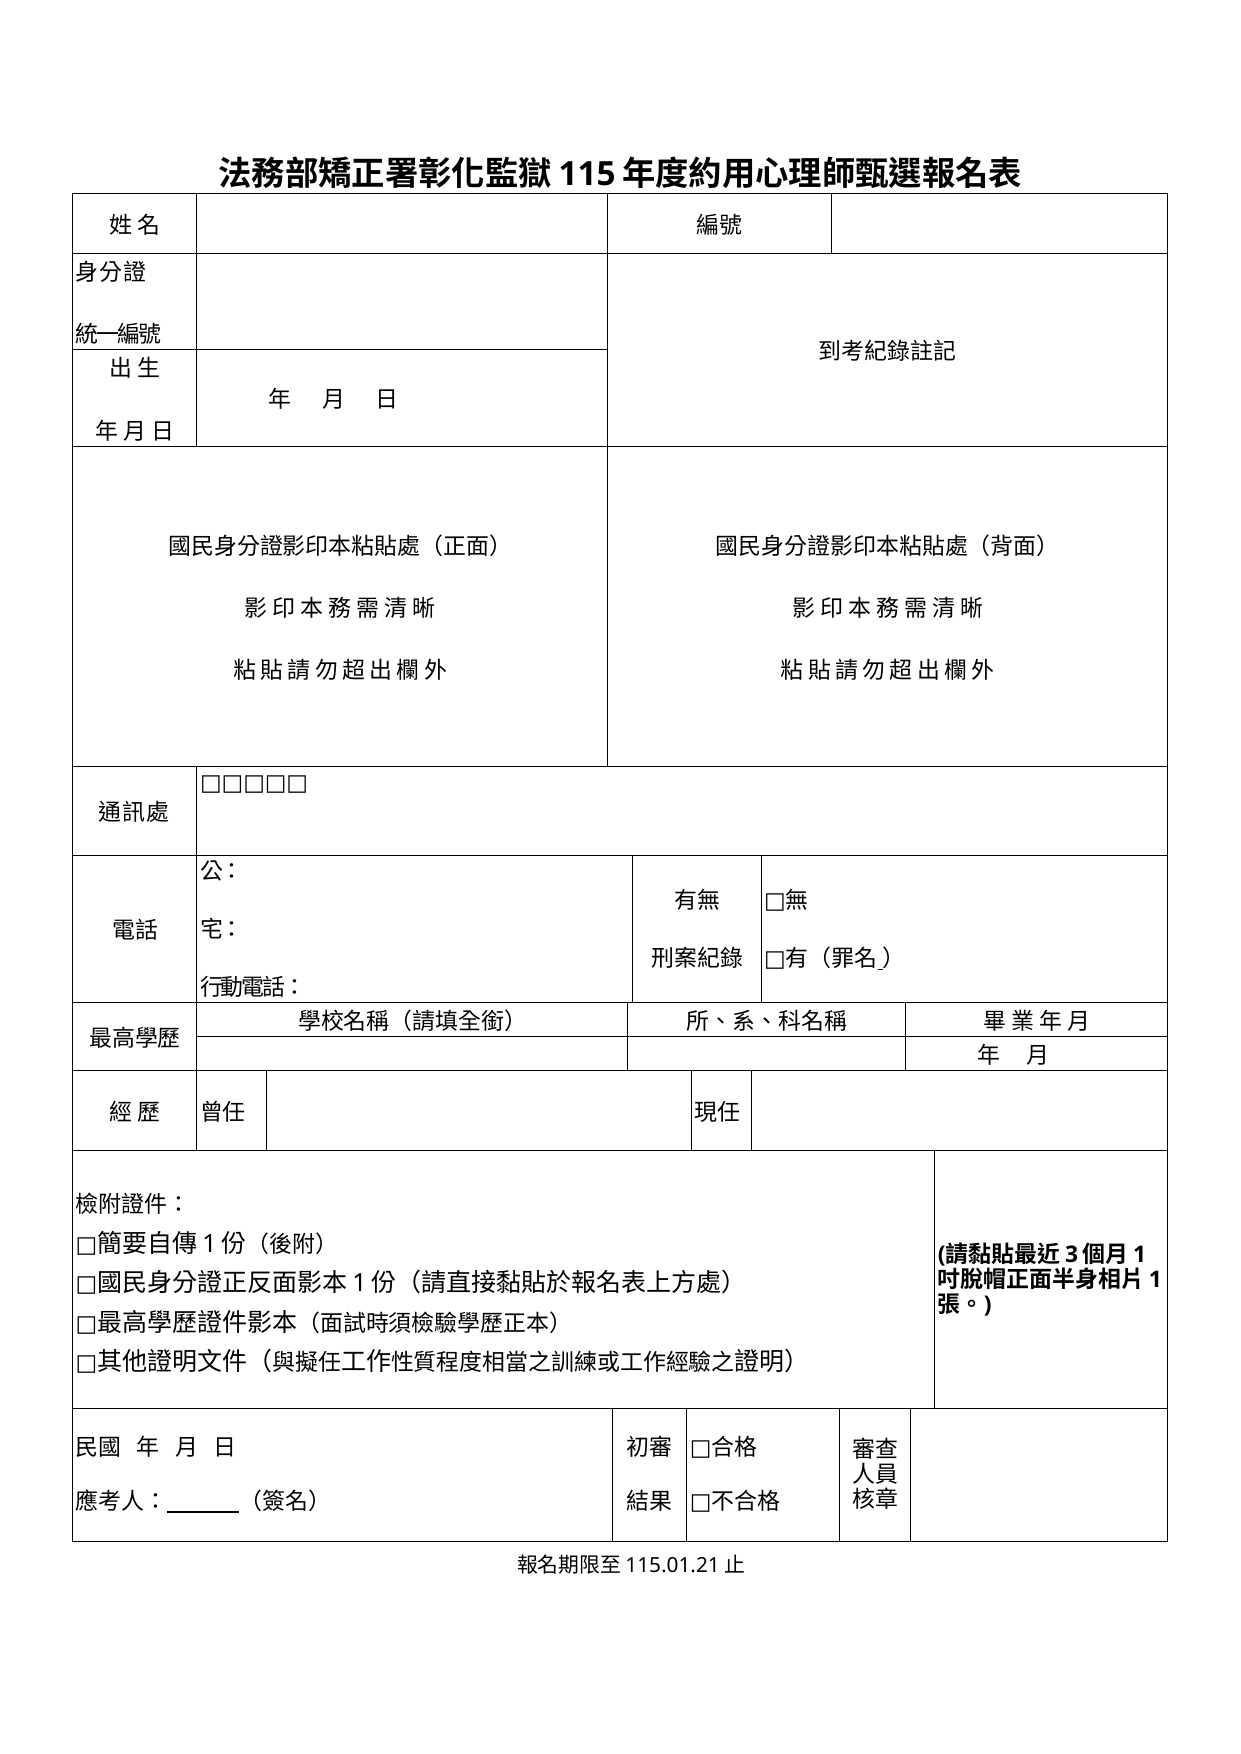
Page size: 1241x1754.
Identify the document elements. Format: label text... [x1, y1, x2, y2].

table_cell 學校名稱（請填全銜） [197, 1003, 627, 1036]
table_header 姓 名 [73, 194, 196, 252]
table_cell □□□□□ [197, 767, 1167, 855]
table_cell [267, 1071, 691, 1150]
table_cell (請黏貼最近3個月1吋脫帽正面半身相片1張。) [935, 1151, 1167, 1408]
table_cell 有無 刑案紀錄 [633, 856, 761, 1002]
table_cell □合格 □不合格 [687, 1409, 839, 1541]
table_cell □無 □有（罪名 ） [762, 856, 1167, 1002]
table_cell 身 分 證 統一編號 [73, 254, 196, 349]
table_cell [197, 1037, 627, 1070]
table_cell [628, 1037, 905, 1070]
table_cell 年 月 日 [197, 350, 607, 446]
table_header [197, 194, 607, 252]
table_cell [752, 1071, 1167, 1150]
table_cell 公： 宅： 行動電話： [197, 856, 632, 1002]
text 法務部矯正署彰化監獄115年度約用心理師甄選報名表 [130, 156, 1110, 193]
table_cell 年 月 [906, 1037, 1167, 1070]
table_cell 現任 [692, 1071, 751, 1150]
table_cell 所、系、科名稱 [628, 1003, 905, 1036]
table_cell 最高學歷 [73, 1003, 196, 1070]
table_cell 通 訊 處 [73, 767, 196, 855]
table_cell 曾任 [197, 1071, 266, 1150]
table_header [832, 194, 1167, 252]
table_cell 電話 [73, 856, 196, 1002]
table_header 編號 [608, 194, 831, 252]
text 報名期限至115.01.21止 [130, 1542, 1110, 1579]
table_cell 國民身分證影印本粘貼處（背面） 影 印 本 務 需 清 晰 粘貼請勿超出欄外 [608, 447, 1167, 766]
table_cell 出 生 年 月 日 [73, 350, 196, 446]
table_cell 到考紀錄註記 [608, 254, 1167, 446]
table_cell 初審 結果 [613, 1409, 686, 1541]
table_cell 畢 業 年 月 [906, 1003, 1167, 1036]
table_cell 審查人員核章 [840, 1409, 910, 1541]
table_cell 檢附證件： □簡要自傳1份（後附） □國民身分證正反面影本1份（請直接黏貼於報名表上方處） □最高學歷證件影本（面試時須檢驗學歷正本） □其他證明文件（與擬任工作性質程度相當之訓練或工作經驗之證明） [73, 1151, 934, 1408]
table_cell 民國 年 月 日 應考人： （簽名） [73, 1409, 612, 1541]
table_cell [911, 1409, 1167, 1541]
table_cell 國民身分證影印本粘貼處（正面） 影 印 本 務 需 清 晰 粘貼請勿超出欄外 [73, 447, 607, 766]
table_cell [197, 254, 607, 349]
table_cell 經 歷 [73, 1071, 196, 1150]
